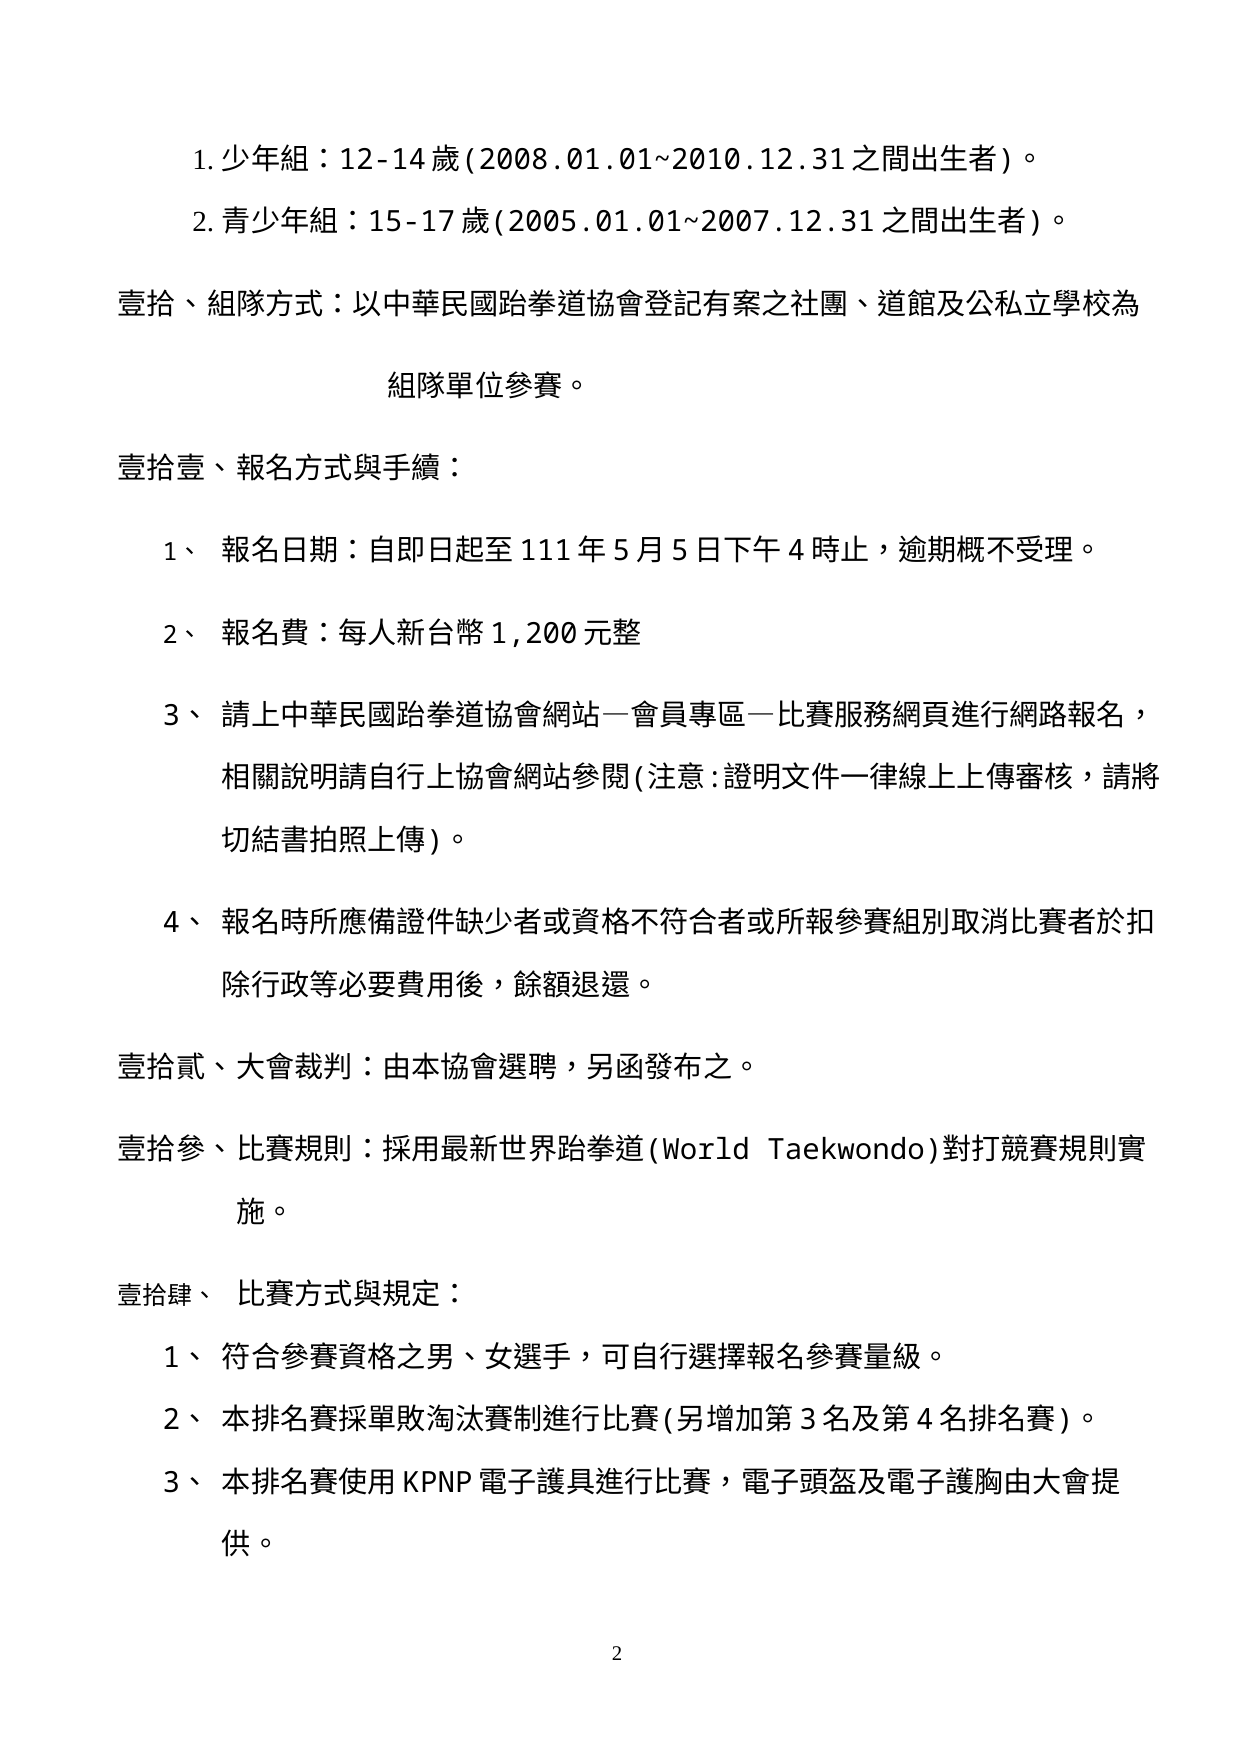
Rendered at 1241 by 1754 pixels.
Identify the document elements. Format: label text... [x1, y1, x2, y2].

list 報名時所應備證件缺少者或資格不符合者或所報參賽組別取消比賽者於扣除行政等必要費用後，餘額退還。 [162, 878, 1166, 1003]
list 比賽方式與規定： [117, 1250, 1166, 1313]
list 報名方式與手續： [117, 424, 1166, 487]
list 報名費：每人新台幣1,200元整 [162, 589, 1166, 651]
list 組隊方式：以中華民國跆拳道協會登記有案之社團、道館及公私立學校為 [117, 260, 1166, 322]
list 本排名賽使用KPNP電子護具進行比賽，電子頭盔及電子護胸由大會提供。 [162, 1438, 1137, 1563]
list 大會裁判：由本協會選聘，另函發布之。 [117, 1023, 1166, 1086]
list 少年組：12-14歲(2008.01.01~2010.12.31之間出生者)。 [192, 115, 1166, 177]
list 符合參賽資格之男、女選手，可自行選擇報名參賽量級。 [162, 1313, 1137, 1375]
list 比賽規則：採用最新世界跆拳道(World Taekwondo)對打競賽規則實施。 [117, 1106, 1166, 1231]
text 組隊單位參賽。 [177, 342, 1166, 404]
list 報名日期：自即日起至111年5月5日下午4時止，逾期概不受理。 [162, 507, 1166, 569]
list 本排名賽採單敗淘汰賽制進行比賽(另增加第3名及第4名排名賽)。 [162, 1375, 1137, 1438]
list 青少年組：15-17歲(2005.01.01~2007.12.31之間出生者)。 [192, 177, 1166, 240]
list 請上中華民國跆拳道協會網站—會員專區—比賽服務網頁進行網路報名，相關說明請自行上協會網站參閱(注意:證明文件一律線上上傳審核，請將切結書拍照上傳)。 [162, 671, 1166, 859]
